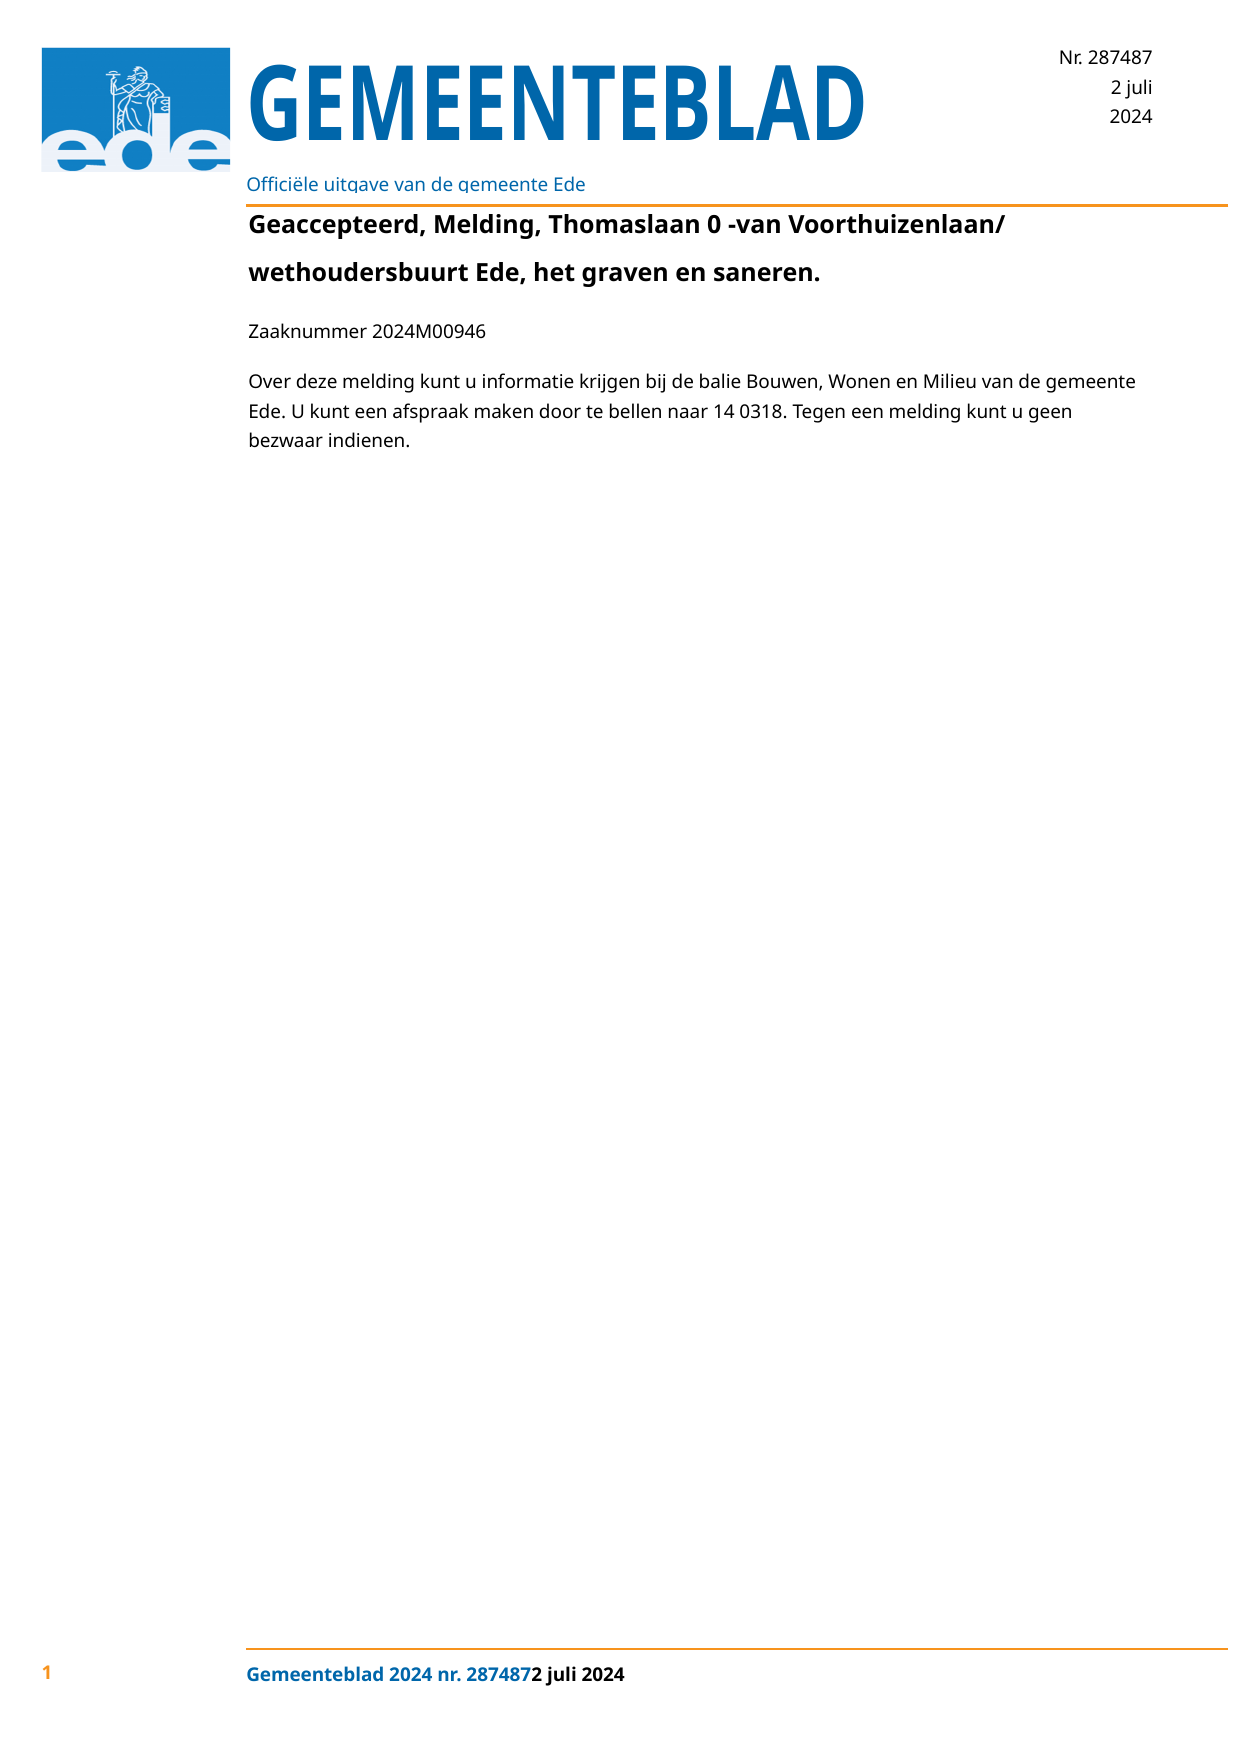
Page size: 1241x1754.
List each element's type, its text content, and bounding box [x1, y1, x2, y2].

text Zaaknummer 2024M00946 [248, 318, 1152, 344]
picture [41, 47, 231, 172]
text Over deze melding kunt u informatie krijgen bij de balie Bouwen, Wonen en Milieu van de gemeente Ede. U kunt een afspraak maken door te bellen naar 14 0318. Tegen een melding kunt u geen bezwaar indienen. [248, 368, 1152, 453]
text Geaccepteerd, Melding, Thomaslaan 0 -van Voorthuizenlaan/ wethoudersbuurt Ede, het graven en saneren. [248, 207, 1152, 288]
